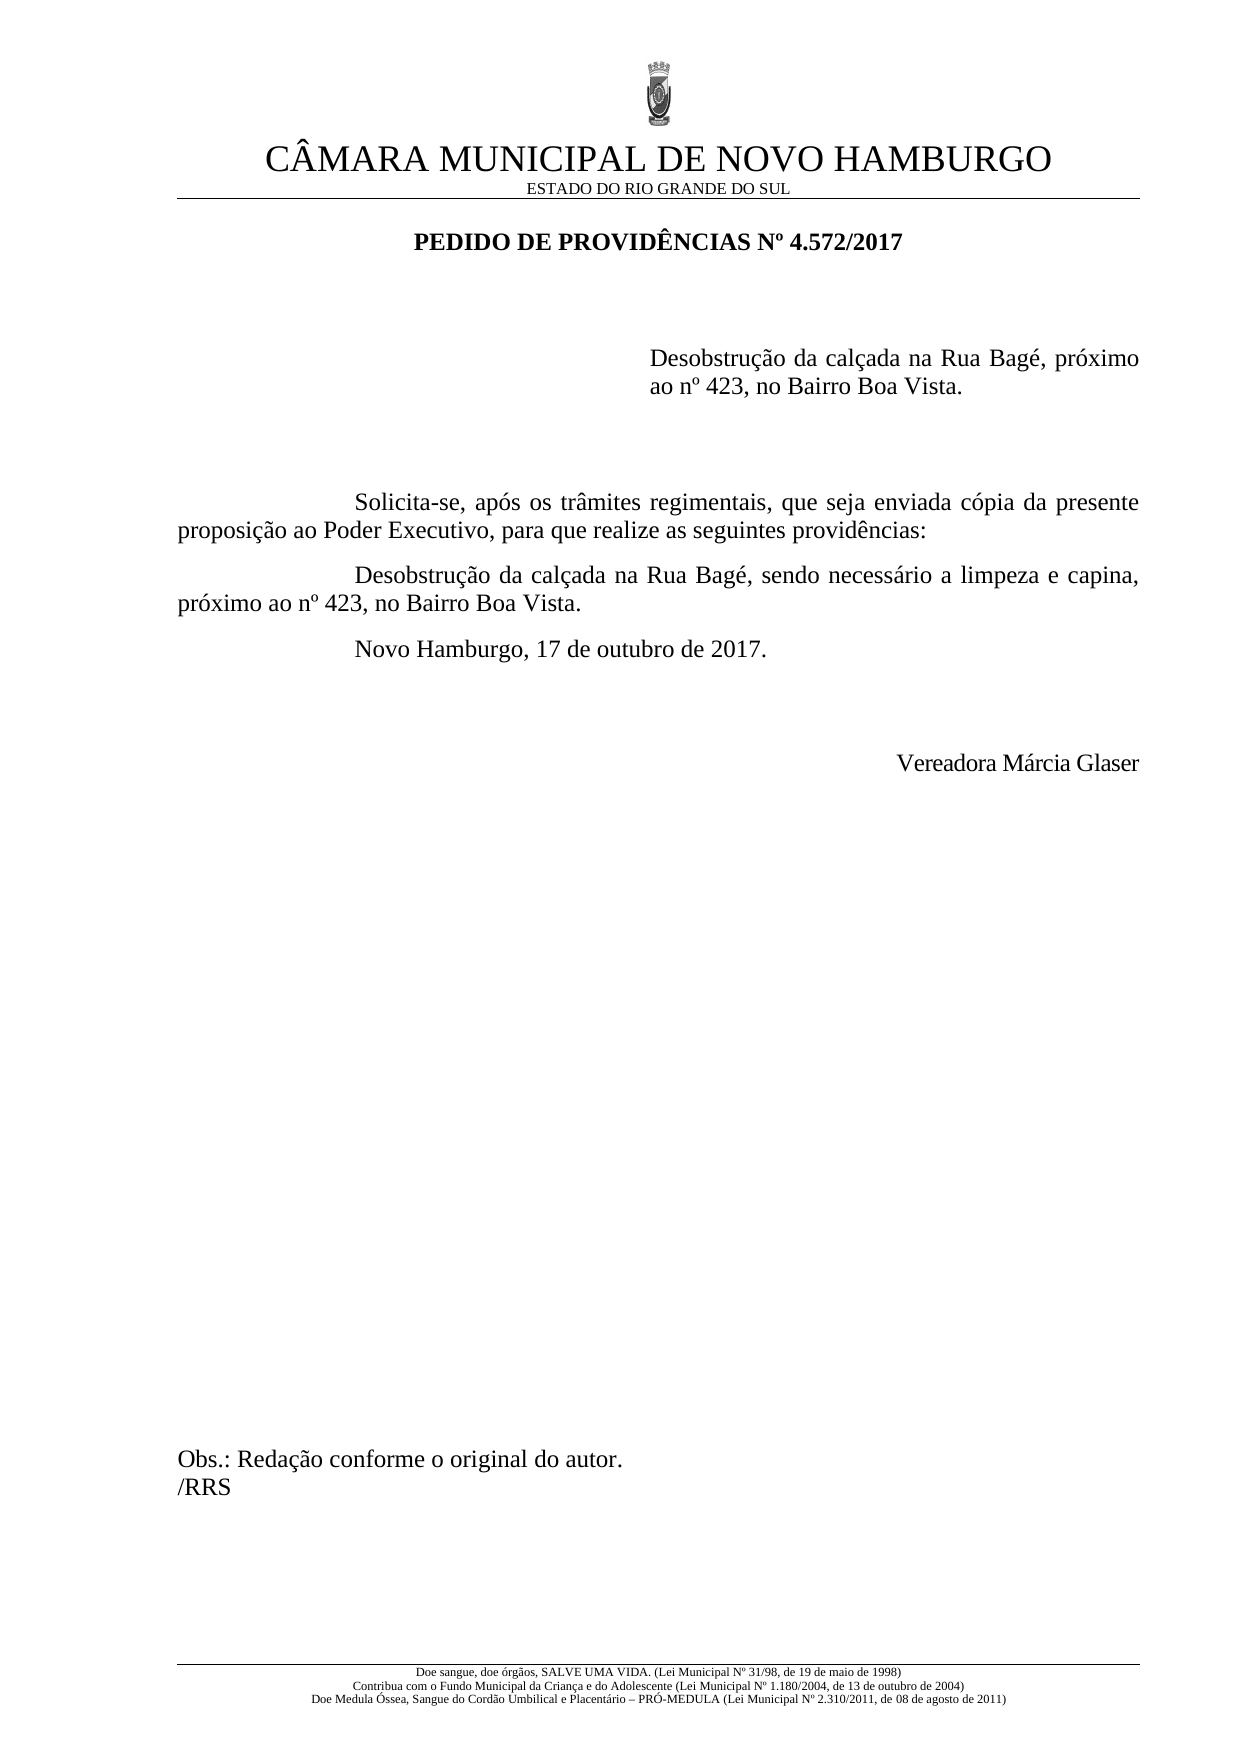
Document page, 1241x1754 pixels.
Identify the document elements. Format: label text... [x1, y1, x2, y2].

text Solicita-se, após os trâmites regimentais, que seja enviada cópia da presente proposição ao Poder Executivo, para que realize as seguintes providências: [177, 488, 1140, 544]
text Vereadora Márcia Glaser [177, 749, 1140, 777]
text Obs.: Redação conforme o original do autor. [177, 1445, 1140, 1473]
text Novo Hamburgo, 17 de outubro de 2017. [177, 635, 1140, 662]
text /RRS [177, 1473, 1140, 1501]
text Desobstrução da calçada na Rua Bagé, sendo necessário a limpeza e capina, próximo ao nº 423, no Bairro Boa Vista. [177, 562, 1140, 617]
text PEDIDO DE PROVIDÊNCIAS Nº 4.572/2017 [177, 228, 1140, 256]
text Desobstrução da calçada na Rua Bagé, próximo ao nº 423, no Bairro Boa Vista. [649, 344, 1140, 400]
